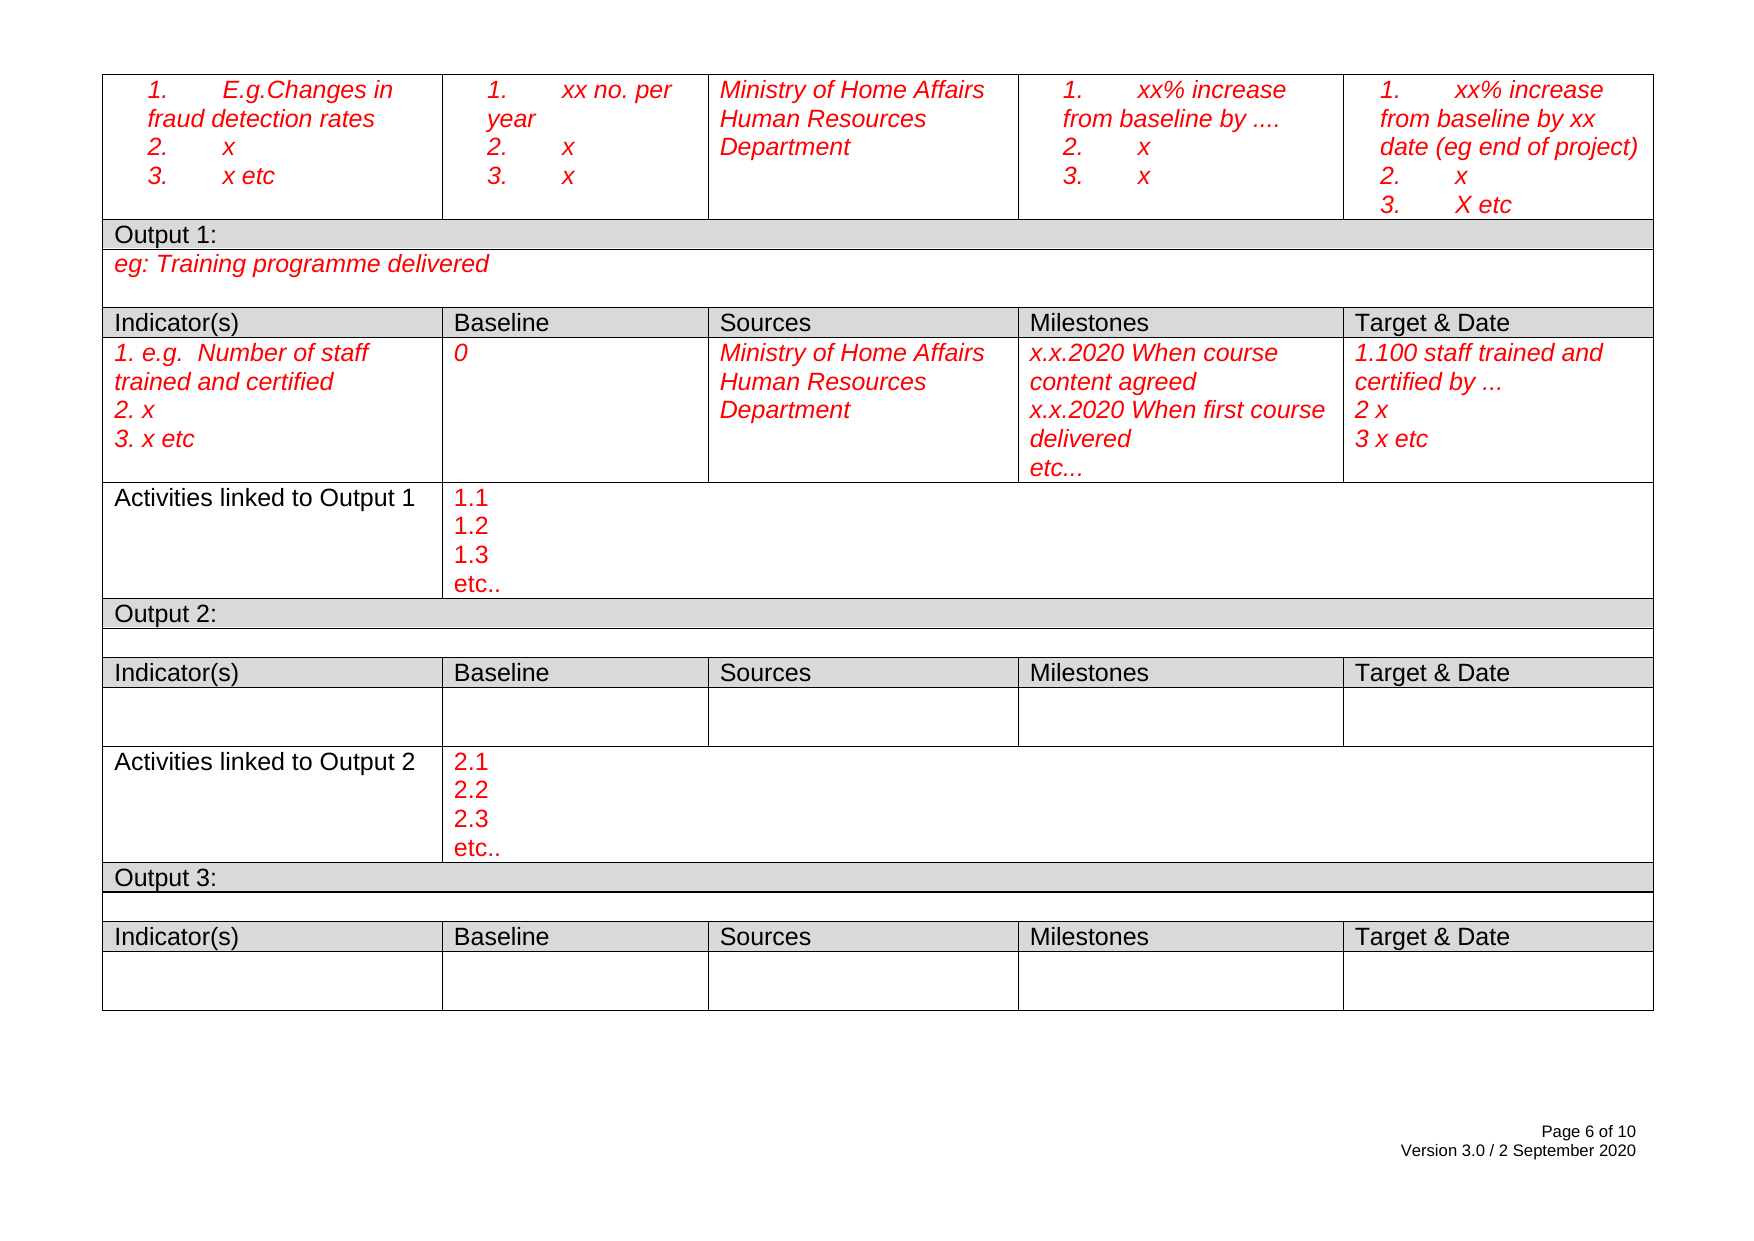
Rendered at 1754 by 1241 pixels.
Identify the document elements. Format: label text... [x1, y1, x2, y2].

table_cell [103, 952, 442, 1009]
table_cell Target & Date [1344, 922, 1653, 951]
table_cell Activities linked to Output 2 [103, 747, 442, 862]
table_cell Sources [709, 308, 1018, 337]
table_cell 1.100 staff trained and certified by ... 2 x 3 x etc [1344, 338, 1653, 482]
table_cell xx% increase from baseline by xx date (eg end of project) x X etc [1344, 75, 1653, 219]
table_cell xx% increase from baseline by .... x x [1019, 75, 1343, 219]
table_cell Indicator(s) [103, 308, 442, 337]
table_cell Ministry of Home Affairs Human Resources Department [709, 338, 1018, 482]
table_cell Baseline [443, 308, 708, 337]
table_cell [443, 952, 708, 1009]
table_cell [1019, 952, 1343, 1009]
table_cell x.x.2020 When course content agreed x.x.2020 When first course delivered etc... [1019, 338, 1343, 482]
table_cell Baseline [443, 922, 708, 951]
table_cell [443, 688, 708, 746]
table_cell Target & Date [1344, 658, 1653, 687]
table_cell 1. e.g. Number of staff trained and certified 2. x 3. x etc [103, 338, 442, 482]
table_cell Activities linked to Output 1 [103, 483, 442, 598]
table_cell 1.1 1.2 1.3 etc.. [443, 483, 1653, 598]
table_cell [709, 688, 1018, 746]
table_cell Baseline [443, 658, 708, 687]
table_cell [103, 688, 442, 746]
table_cell [709, 952, 1018, 1009]
table_cell [1344, 688, 1653, 746]
table_cell [103, 893, 1653, 921]
table_cell Milestones [1019, 658, 1343, 687]
table_cell Milestones [1019, 308, 1343, 337]
table_cell Milestones [1019, 922, 1343, 951]
table_cell xx no. per year x x [443, 75, 708, 219]
table_cell Indicator(s) [103, 922, 442, 951]
table_cell Sources [709, 922, 1018, 951]
table_cell 0 [443, 338, 708, 482]
table_cell Target & Date [1344, 308, 1653, 337]
table_cell Indicator(s) [103, 658, 442, 687]
table_cell Ministry of Home Affairs Human Resources Department [709, 75, 1018, 219]
table_cell Output 3: [103, 863, 1653, 891]
table_cell [1344, 952, 1653, 1009]
table_cell E.g.Changes in fraud detection rates x x etc [103, 75, 442, 219]
table_cell eg: Training programme delivered [103, 250, 1653, 307]
table_cell Output 2: [103, 599, 1653, 627]
table_cell 2.1 2.2 2.3 etc.. [443, 747, 1653, 862]
table_cell Sources [709, 658, 1018, 687]
table_cell [103, 629, 1653, 657]
table_cell [1019, 688, 1343, 746]
table_cell Output 1: [103, 220, 1653, 248]
